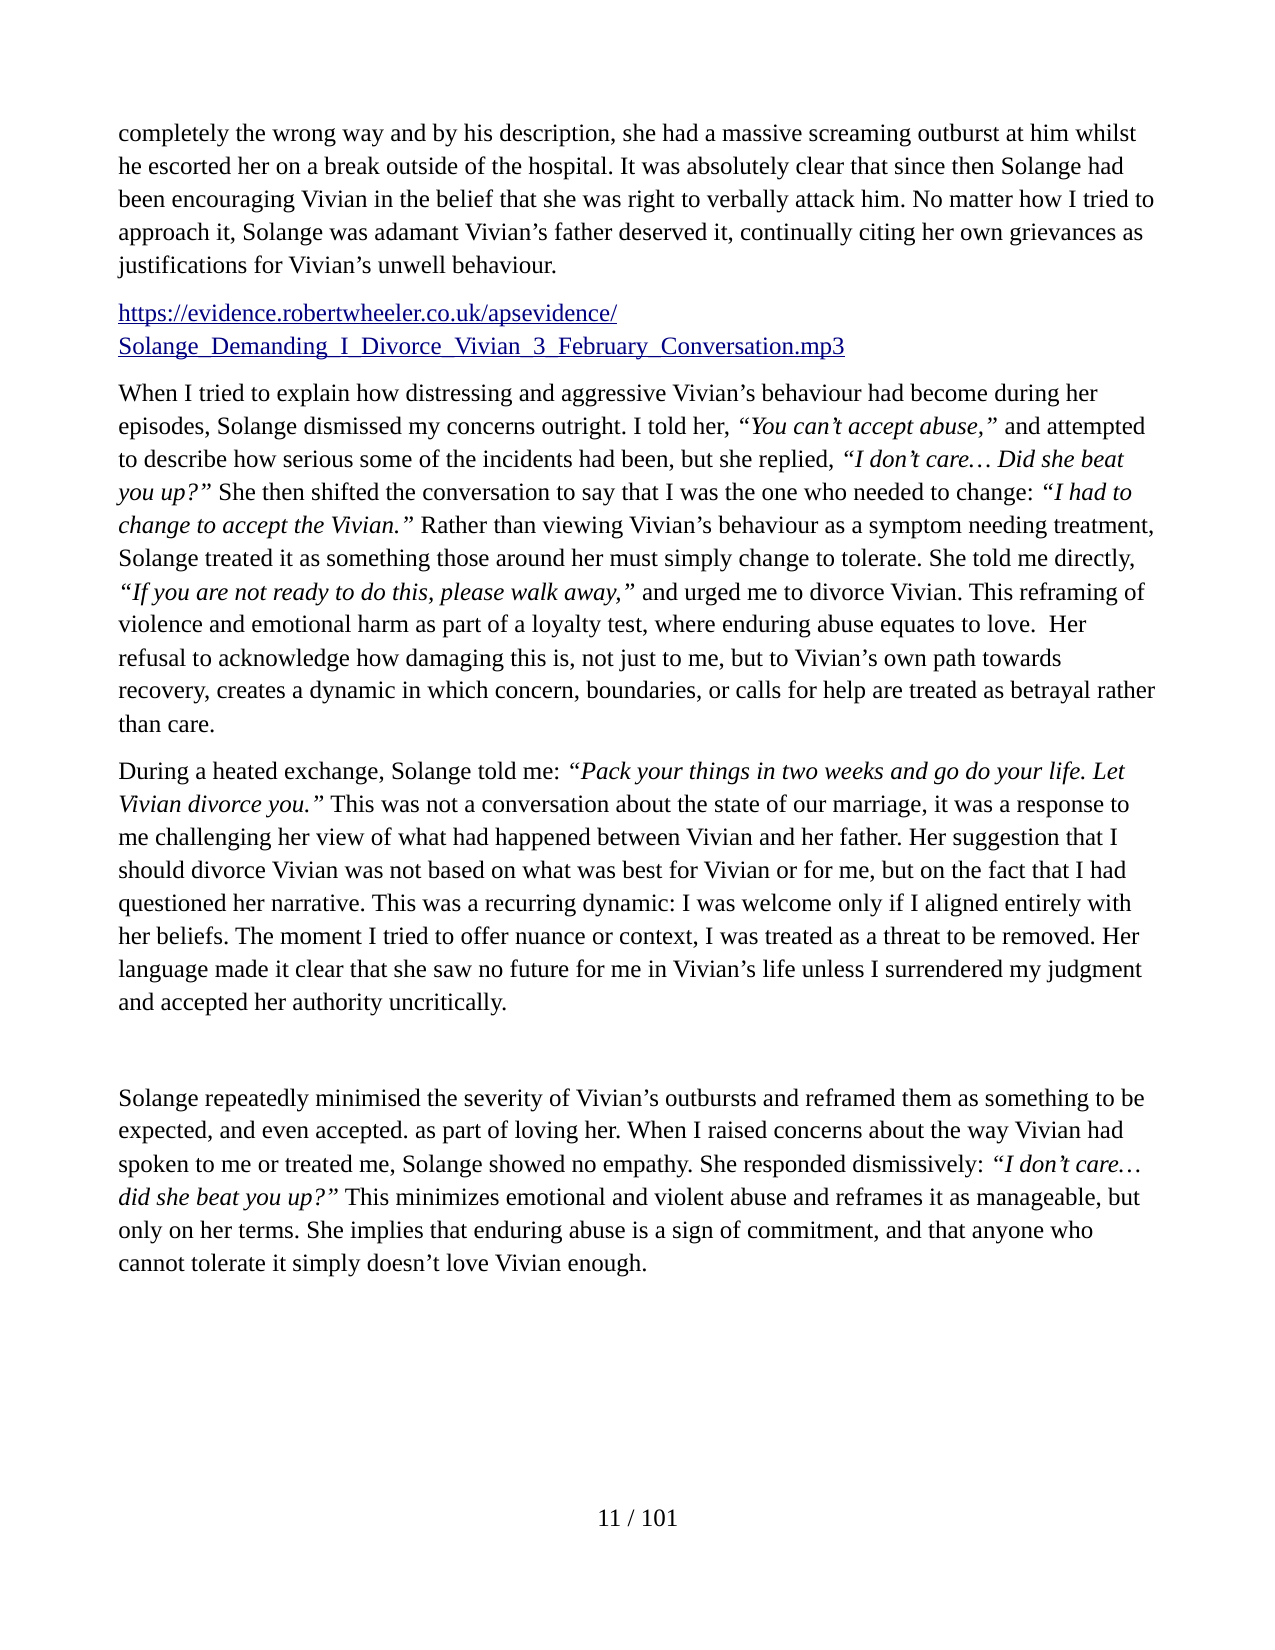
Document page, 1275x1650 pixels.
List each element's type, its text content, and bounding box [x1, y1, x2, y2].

text When I tried to explain how distressing and aggressive Vivian’s behaviour had become during her episodes, Solange dismissed my concerns outright. I told her, “You can’t accept abuse,” and attempted to describe how serious some of the incidents had been, but she replied, “I don’t care… Did she beat you up?” She then shifted the conversation to say that I was the one who needed to change: “I had to change to accept the Vivian.” Rather than viewing Vivian’s behaviour as a symptom needing treatment, Solange treated it as something those around her must simply change to tolerate. She told me directly, “If you are not ready to do this, please walk away,” and urged me to divorce Vivian. This reframing of violence and emotional harm as part of a loyalty test, where enduring abuse equates to love. Her refusal to acknowledge how damaging this is, not just to me, but to Vivian’s own path towards recovery, creates a dynamic in which concern, boundaries, or calls for help are treated as betrayal rather than care. [118, 378, 1157, 737]
text Solange repeatedly minimised the severity of Vivian’s outbursts and reframed them as something to be expected, and even accepted. as part of loving her. When I raised concerns about the way Vivian had spoken to me or treated me, Solange showed no empathy. She responded dismissively: “I don’t care… did she beat you up?” This minimizes emotional and violent abuse and reframes it as manageable, but only on her terms. She implies that enduring abuse is a sign of commitment, and that anyone who cannot tolerate it simply doesn’t love Vivian enough. [118, 1083, 1157, 1276]
text During a heated exchange, Solange told me: “Pack your things in two weeks and go do your life. Let Vivian divorce you.” This was not a conversation about the state of our marriage, it was a response to me challenging her view of what had happened between Vivian and her father. Her suggestion that I should divorce Vivian was not based on what was best for Vivian or for me, but on the fact that I had questioned her narrative. This was a recurring dynamic: I was welcome only if I aligned entirely with her beliefs. The moment I tried to offer nuance or context, I was treated as a threat to be removed. Her language made it clear that she saw no future for me in Vivian’s life unless I surrendered my judgment and accepted her authority uncritically. [118, 756, 1157, 1016]
text completely the wrong way and by his description, she had a massive screaming outburst at him whilst he escorted her on a break outside of the hospital. It was absolutely clear that since then Solange had been encouraging Vivian in the belief that she was right to verbally attack him. No matter how I tried to approach it, Solange was adamant Vivian’s father deserved it, continually citing her own grievances as justifications for Vivian’s unwell behaviour. [118, 118, 1157, 279]
text https://evidence.robertwheeler.co.uk/apsevidence/Solange_Demanding_I_Divorce_Vivian_3_February_Conversation.mp3 [118, 298, 1157, 359]
